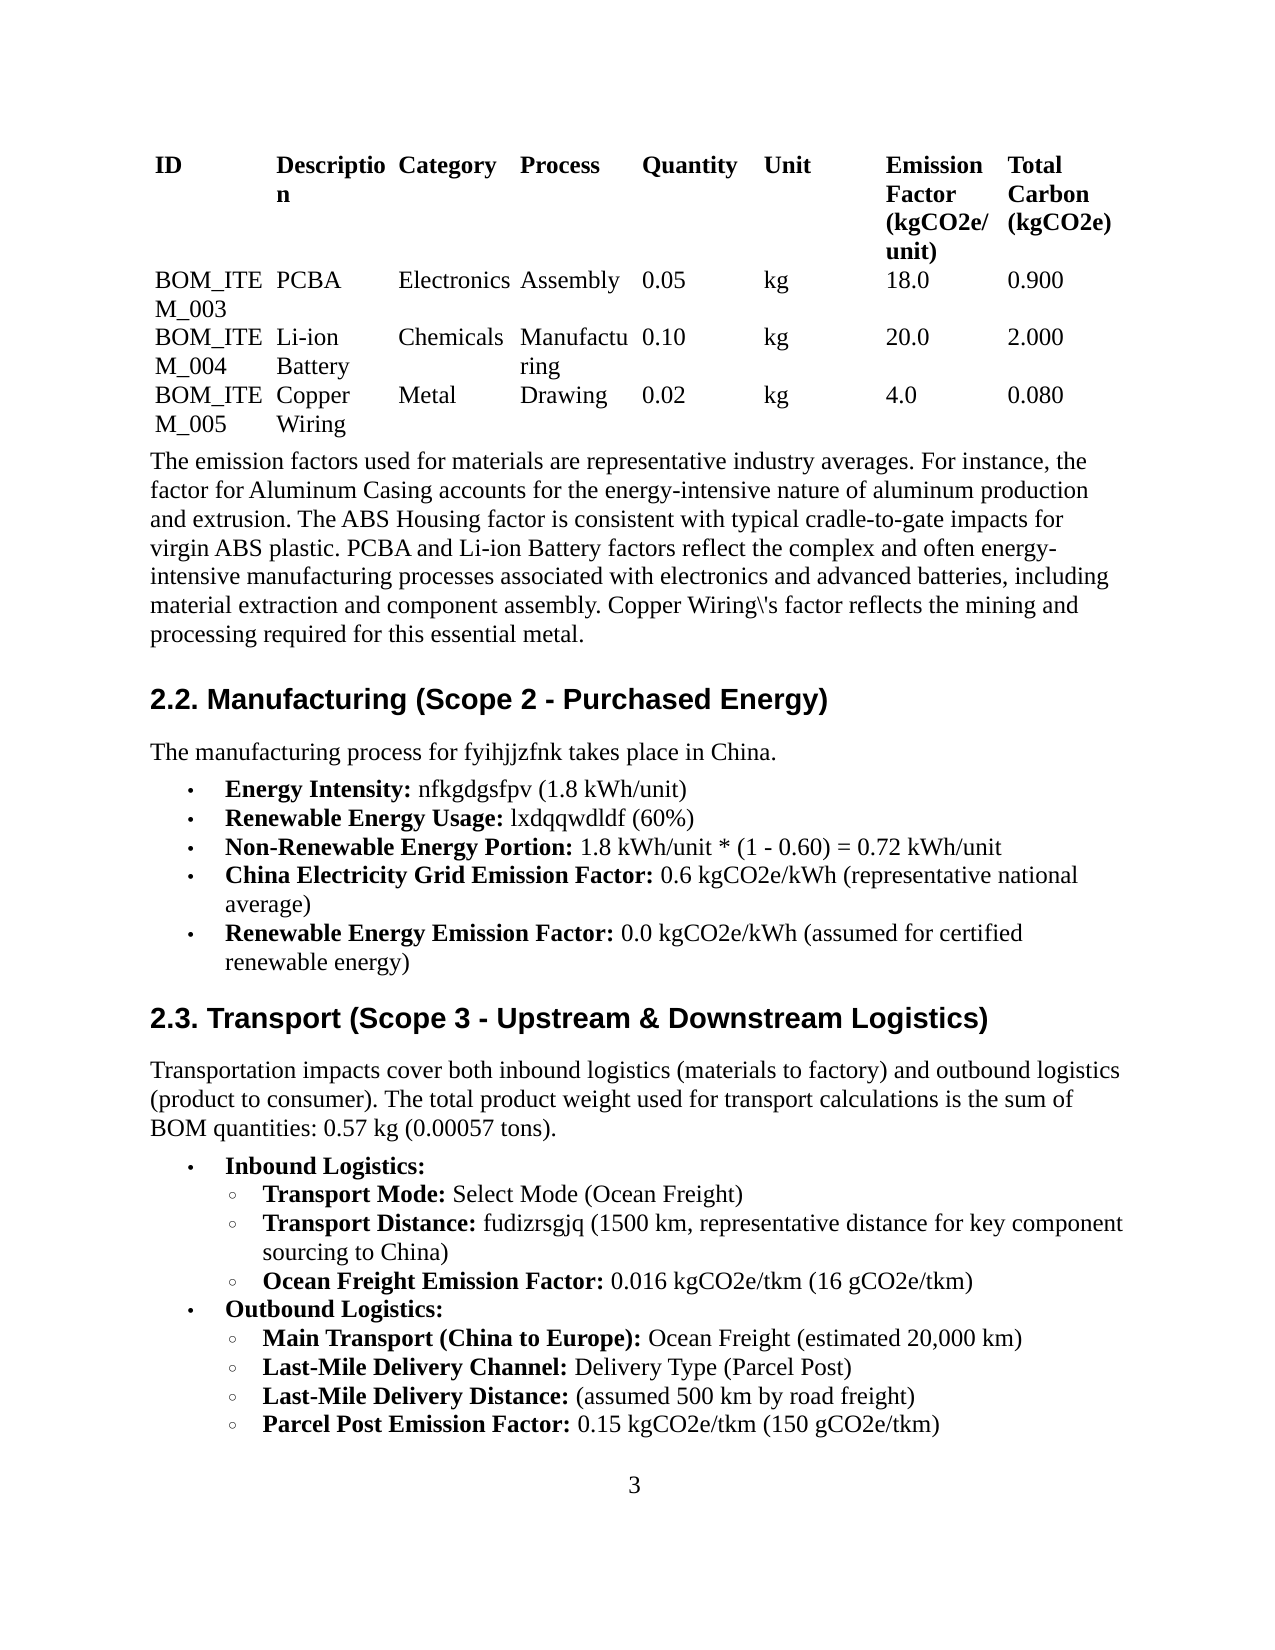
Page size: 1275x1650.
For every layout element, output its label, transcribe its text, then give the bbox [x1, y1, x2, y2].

table_cell Metal [394, 380, 516, 437]
list Transport Mode: Select Mode (Ocean Freight) [225, 1179, 1125, 1208]
table_cell kg [759, 323, 881, 380]
list Last-Mile Delivery Channel: Delivery Type (Parcel Post) [225, 1352, 1125, 1381]
text The manufacturing process for fyihjjzfnk takes place in China. [150, 737, 1125, 765]
list Inbound Logistics: [187, 1151, 1125, 1179]
list Main Transport (China to Europe): Ocean Freight (estimated 20,000 km) [225, 1323, 1125, 1352]
list China Electricity Grid Emission Factor: 0.6 kgCO2e/kWh (representative national average) [187, 861, 1125, 918]
list Renewable Energy Emission Factor: 0.0 kgCO2e/kWh (assumed for certified renewable energy) [187, 918, 1125, 976]
table_header Category [394, 150, 516, 265]
subtitle 2.3. Transport (Scope 3 - Upstream & Downstream Logistics) [150, 1001, 1125, 1034]
table_header Quantity [638, 150, 759, 265]
text The emission factors used for materials are representative industry averages. For instance, the factor for Aluminum Casing accounts for the energy-intensive nature of aluminum production and extrusion. The ABS Housing factor is consistent with typical cradle-to-gate impacts for virgin ABS plastic. PCBA and Li-ion Battery factors reflect the complex and often energy-intensive manufacturing processes associated with electronics and advanced batteries, including material extraction and component assembly. Copper Wiring\'s factor reflects the mining and processing required for this essential metal. [150, 446, 1125, 648]
table_cell 0.05 [638, 265, 759, 322]
table_cell 0.02 [638, 380, 759, 437]
table_cell Drawing [516, 380, 637, 437]
table_cell 0.10 [638, 323, 759, 380]
table_cell 18.0 [881, 265, 1003, 322]
table_cell Manufacturing [516, 323, 637, 380]
table_header Process [516, 150, 637, 265]
table_cell Copper Wiring [272, 380, 394, 437]
table_header Unit [759, 150, 881, 265]
list Renewable Energy Usage: lxdqqwdldf (60%) [187, 803, 1125, 832]
list Energy Intensity: nfkgdgsfpv (1.8 kWh/unit) [187, 774, 1125, 803]
list Outbound Logistics: [187, 1294, 1125, 1323]
table_cell BOM_ITEM_003 [150, 265, 272, 322]
table_cell BOM_ITEM_005 [150, 380, 272, 437]
table_cell kg [759, 380, 881, 437]
list Last-Mile Delivery Distance: (assumed 500 km by road freight) [225, 1381, 1125, 1409]
table_cell 20.0 [881, 323, 1003, 380]
table_header ID [150, 150, 272, 265]
table_cell 2.000 [1003, 323, 1125, 380]
table_cell Electronics [394, 265, 516, 322]
table_header Description [272, 150, 394, 265]
table_header Total Carbon (kgCO2e) [1003, 150, 1125, 265]
table_cell Chemicals [394, 323, 516, 380]
table_header Emission Factor (kgCO2e/unit) [881, 150, 1003, 265]
list Non-Renewable Energy Portion: 1.8 kWh/unit * (1 - 0.60) = 0.72 kWh/unit [187, 832, 1125, 861]
subtitle 2.2. Manufacturing (Scope 2 - Purchased Energy) [150, 682, 1125, 715]
text Transportation impacts cover both inbound logistics (materials to factory) and outbound logistics (product to consumer). The total product weight used for transport calculations is the sum of BOM quantities: 0.57 kg (0.00057 tons). [150, 1056, 1125, 1142]
table_cell Li-ion Battery [272, 323, 394, 380]
table_cell 4.0 [881, 380, 1003, 437]
table_cell 0.080 [1003, 380, 1125, 437]
table_cell 0.900 [1003, 265, 1125, 322]
table_cell Assembly [516, 265, 637, 322]
list Transport Distance: fudizrsgjq (1500 km, representative distance for key component sourcing to China) [225, 1208, 1125, 1266]
table_cell BOM_ITEM_004 [150, 323, 272, 380]
list Ocean Freight Emission Factor: 0.016 kgCO2e/tkm (16 gCO2e/tkm) [225, 1266, 1125, 1294]
table_cell kg [759, 265, 881, 322]
list Parcel Post Emission Factor: 0.15 kgCO2e/tkm (150 gCO2e/tkm) [225, 1409, 1125, 1438]
table_cell PCBA [272, 265, 394, 322]
